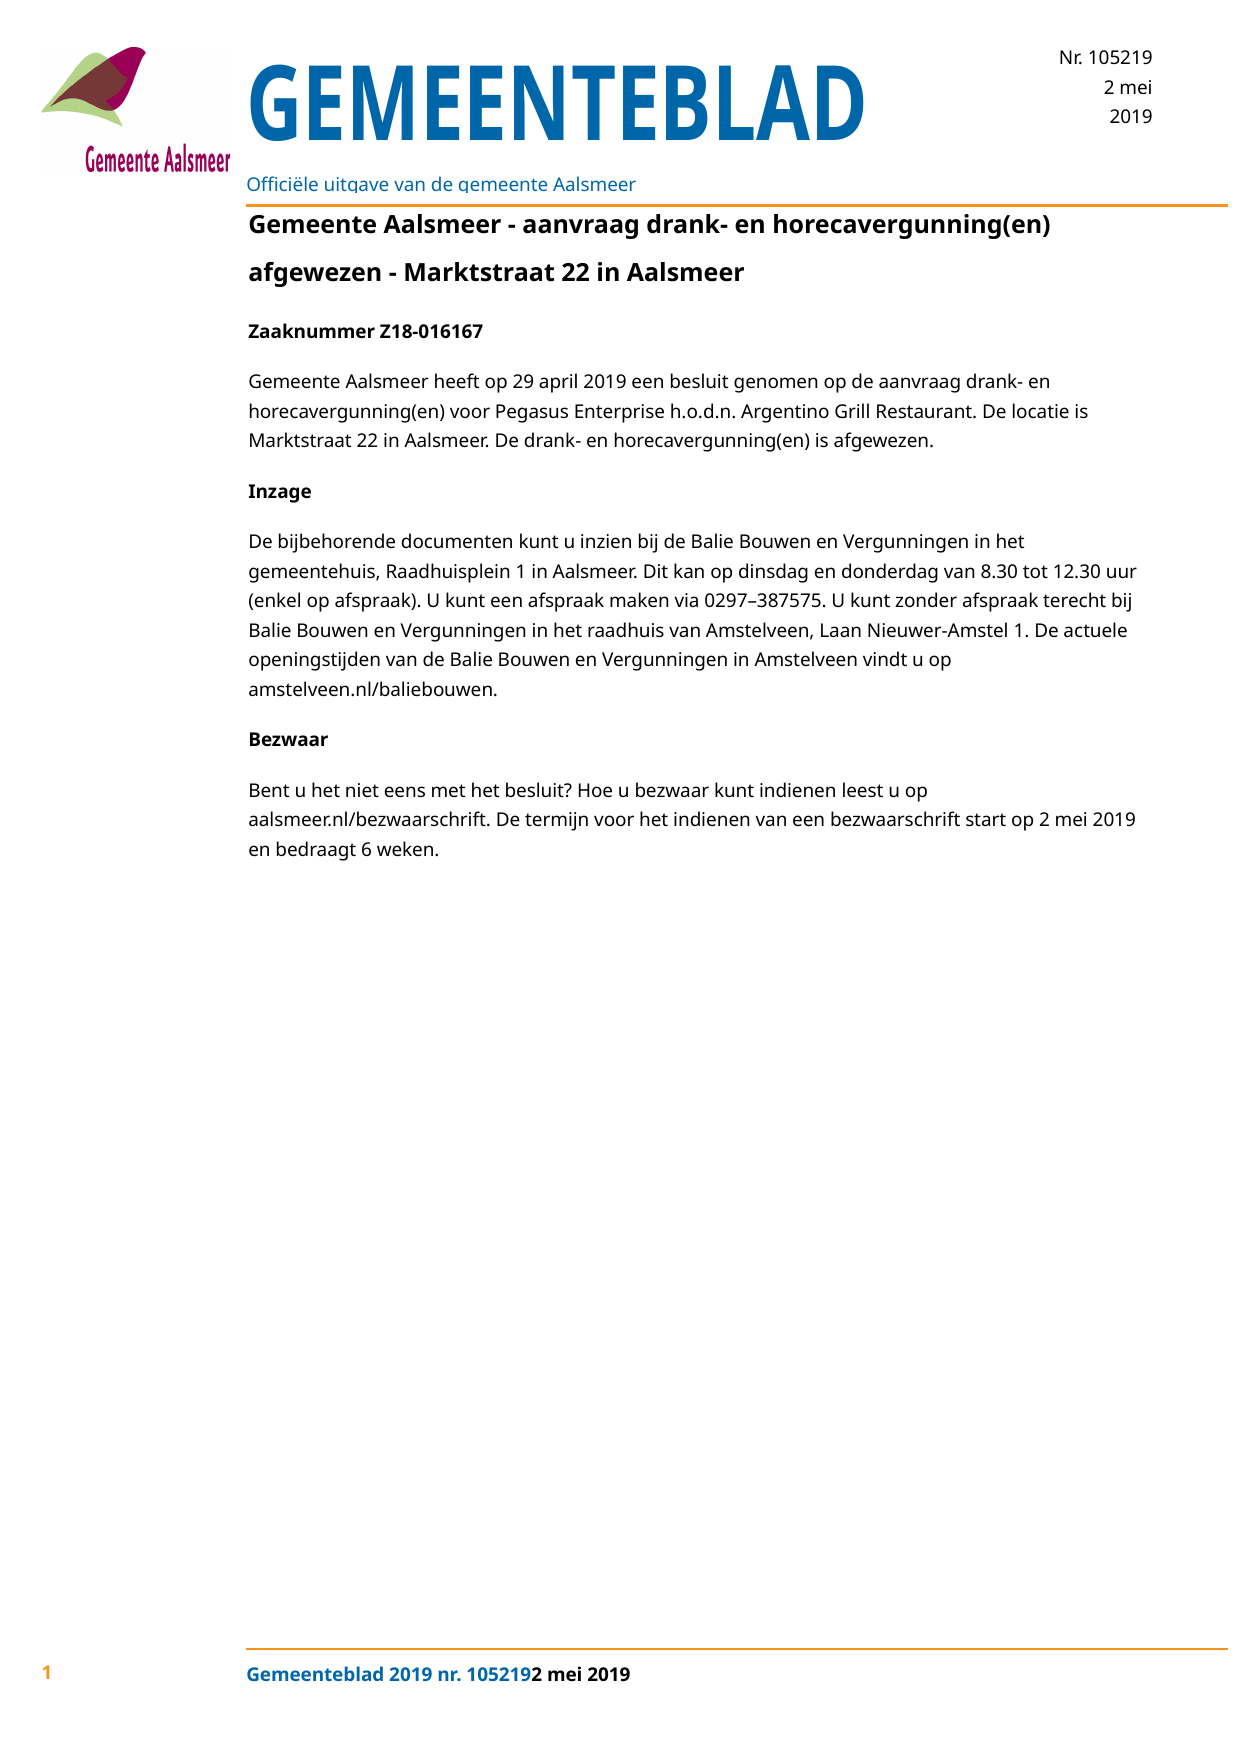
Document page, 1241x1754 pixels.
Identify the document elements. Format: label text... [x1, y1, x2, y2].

picture [41, 47, 231, 172]
text Inzage [248, 478, 1152, 504]
text Gemeente Aalsmeer heeft op 29 april 2019 een besluit genomen op de aanvraag drank- en horecavergunning(en) voor Pegasus Enterprise h.o.d.n. Argentino Grill Restaurant. De locatie is Marktstraat 22 in Aalsmeer. De drank- en horecavergunning(en) is afgewezen. [248, 368, 1152, 453]
text Bezwaar [248, 727, 1152, 752]
text Gemeente Aalsmeer - aanvraag drank- en horecavergunning(en) afgewezen - Marktstraat 22 in Aalsmeer [248, 207, 1152, 288]
text Zaaknummer Z18-016167 [248, 318, 1152, 344]
text De bijbehorende documenten kunt u inzien bij de Balie Bouwen en Vergunningen in het gemeentehuis, Raadhuisplein 1 in Aalsmeer. Dit kan op dinsdag en donderdag van 8.30 tot 12.30 uur (enkel op afspraak). U kunt een afspraak maken via 0297–387575. U kunt zonder afspraak terecht bij Balie Bouwen en Vergunningen in het raadhuis van Amstelveen, Laan Nieuwer-Amstel 1. De actuele openingstijden van de Balie Bouwen en Vergunningen in Amstelveen vindt u op amstelveen.nl/baliebouwen. [248, 528, 1152, 702]
text Bent u het niet eens met het besluit? Hoe u bezwaar kunt indienen leest u op aalsmeer.nl/bezwaarschrift. De termijn voor het indienen van een bezwaarschrift start op 2 mei 2019 en bedraagt 6 weken. [248, 777, 1152, 862]
